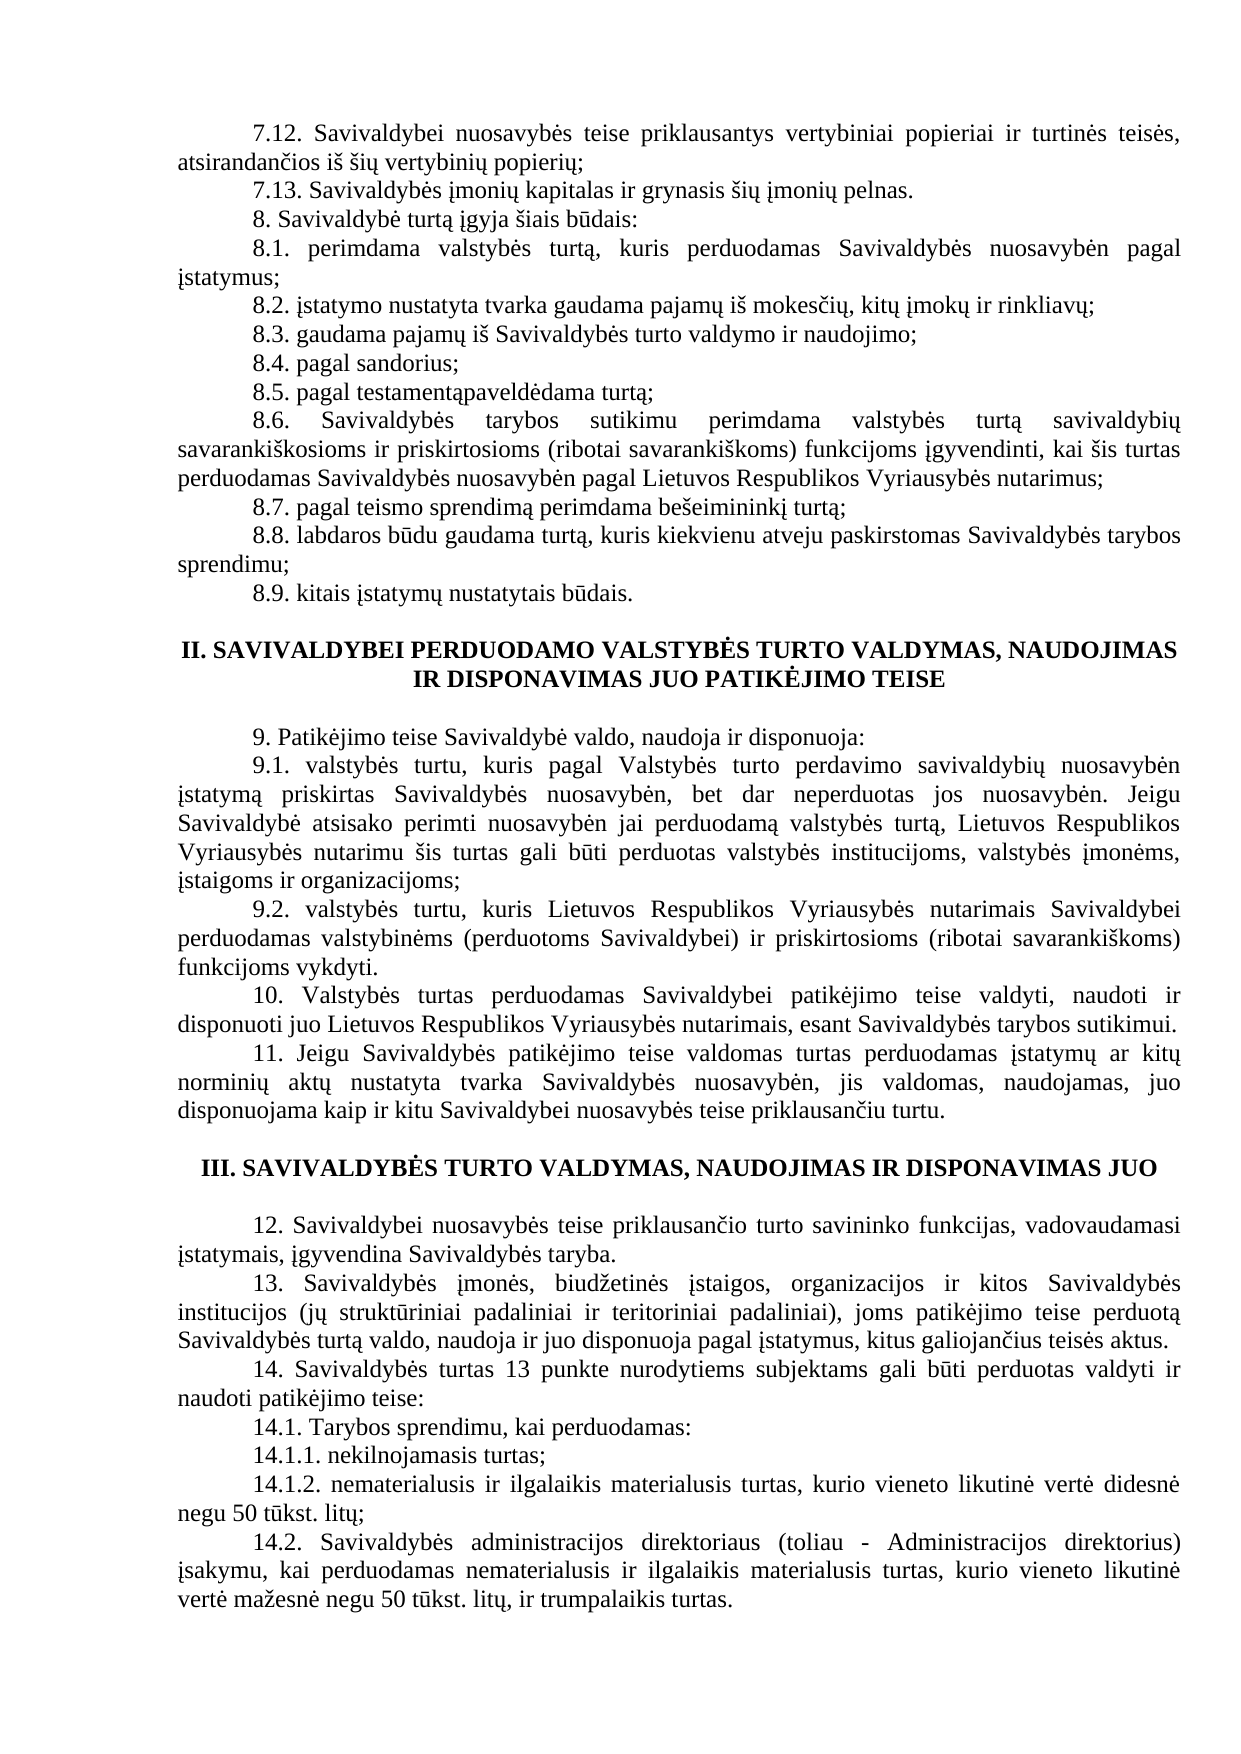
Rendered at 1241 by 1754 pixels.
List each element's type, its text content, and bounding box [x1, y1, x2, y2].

text 13. Savivaldybės įmonės, biudžetinės įstaigos, organizacijos ir kitos Savivaldybės institucijos (jų struktūriniai padaliniai ir teritoriniai padaliniai), joms patikėjimo teise perduotą Savivaldybės turtą valdo, naudoja ir juo disponuoja pagal įstatymus, kitus galiojančius teisės aktus. [177, 1268, 1181, 1354]
text 9.1. valstybės turtu, kuris pagal Valstybės turto perdavimo savivaldybių nuosavybėn įstatymą priskirtas Savivaldybės nuosavybėn, bet dar neperduotas jos nuosavybėn. Jeigu Savivaldybė atsisako perimti nuosavybėn jai perduodamą valstybės turtą, Lietuvos Respublikos Vyriausybės nutarimu šis turtas gali būti perduotas valstybės institucijoms, valstybės įmonėms, įstaigoms ir organizacijoms; [177, 751, 1181, 894]
text 12. Savivaldybei nuosavybės teise priklausančio turto savininko funkcijas, vadovaudamasi įstatymais, įgyvendina Savivaldybės taryba. [177, 1211, 1181, 1268]
text 8.8. labdaros būdu gaudama turtą, kuris kiekvienu atveju paskirstomas Savivaldybės tarybos sprendimu; [177, 521, 1181, 578]
text 10. Valstybės turtas perduodamas Savivaldybei patikėjimo teise valdyti, naudoti ir disponuoti juo Lietuvos Respublikos Vyriausybės nutarimais, esant Savivaldybės tarybos sutikimui. [177, 981, 1181, 1038]
text 14.2. Savivaldybės administracijos direktoriaus (toliau - Administracijos direktorius) įsakymu, kai perduodamas nematerialusis ir ilgalaikis materialusis turtas, kurio vieneto likutinė vertė mažesnė negu 50 tūkst. litų, ir trumpalaikis turtas. [177, 1527, 1181, 1613]
text III. SAVIVALDYBĖS TURTO VALDYMAS, NAUDOJIMAS IR DISPONAVIMAS JUO [177, 1153, 1181, 1182]
text 8.9. kitais įstatymų nustatytais būdais. [177, 578, 1181, 607]
text 14.1. Tarybos sprendimu, kai perduodamas: [177, 1412, 1181, 1441]
text 14. Savivaldybės turtas 13 punkte nurodytiems subjektams gali būti perduotas valdyti ir naudoti patikėjimo teise: [177, 1354, 1181, 1412]
text 9.2. valstybės turtu, kuris Lietuvos Respublikos Vyriausybės nutarimais Savivaldybei perduodamas valstybinėms (perduotoms Savivaldybei) ir priskirtosioms (ribotai savarankiškoms) funkcijoms vykdyti. [177, 894, 1181, 981]
text 7.13. Savivaldybės įmonių kapitalas ir grynasis šių įmonių pelnas. [177, 176, 1181, 204]
text 8. Savivaldybė turtą įgyja šiais būdais: [177, 204, 1181, 233]
text 8.6. Savivaldybės tarybos sutikimu perimdama valstybės turtą savivaldybių savarankiškosioms ir priskirtosioms (ribotai savarankiškoms) funkcijoms įgyvendinti, kai šis turtas perduodamas Savivaldybės nuosavybėn pagal Lietuvos Respublikos Vyriausybės nutarimus; [177, 406, 1181, 492]
text 8.4. pagal sandorius; [177, 348, 1181, 377]
text 7.12. Savivaldybei nuosavybės teise priklausantys vertybiniai popieriai ir turtinės teisės, atsirandančios iš šių vertybinių popierių; [177, 118, 1181, 176]
text 14.1.1. nekilnojamasis turtas; [177, 1441, 1181, 1469]
text 14.1.2. nematerialusis ir ilgalaikis materialusis turtas, kurio vieneto likutinė vertė didesnė negu 50 tūkst. litų; [177, 1469, 1181, 1527]
text 8.5. pagal testamentąpaveldėdama turtą; [177, 377, 1181, 406]
text 8.2. įstatymo nustatyta tvarka gaudama pajamų iš mokesčių, kitų įmokų ir rinkliavų; [177, 291, 1181, 319]
text 9. Patikėjimo teise Savivaldybė valdo, naudoja ir disponuoja: [177, 722, 1181, 751]
text 8.7. pagal teismo sprendimą perimdama bešeimininkį turtą; [177, 492, 1181, 521]
text 8.1. perimdama valstybės turtą, kuris perduodamas Savivaldybės nuosavybėn pagal įstatymus; [177, 233, 1181, 291]
text 8.3. gaudama pajamų iš Savivaldybės turto valdymo ir naudojimo; [177, 319, 1181, 348]
text 11. Jeigu Savivaldybės patikėjimo teise valdomas turtas perduodamas įstatymų ar kitų norminių aktų nustatyta tvarka Savivaldybės nuosavybėn, jis valdomas, naudojamas, juo disponuojama kaip ir kitu Savivaldybei nuosavybės teise priklausančiu turtu. [177, 1038, 1181, 1124]
text II. SAVIVALDYBEI PERDUODAMO VALSTYBĖS TURTO VALDYMAS, NAUDOJIMAS IR DISPONAVIMAS JUO PATIKĖJIMO TEISE [177, 636, 1181, 693]
